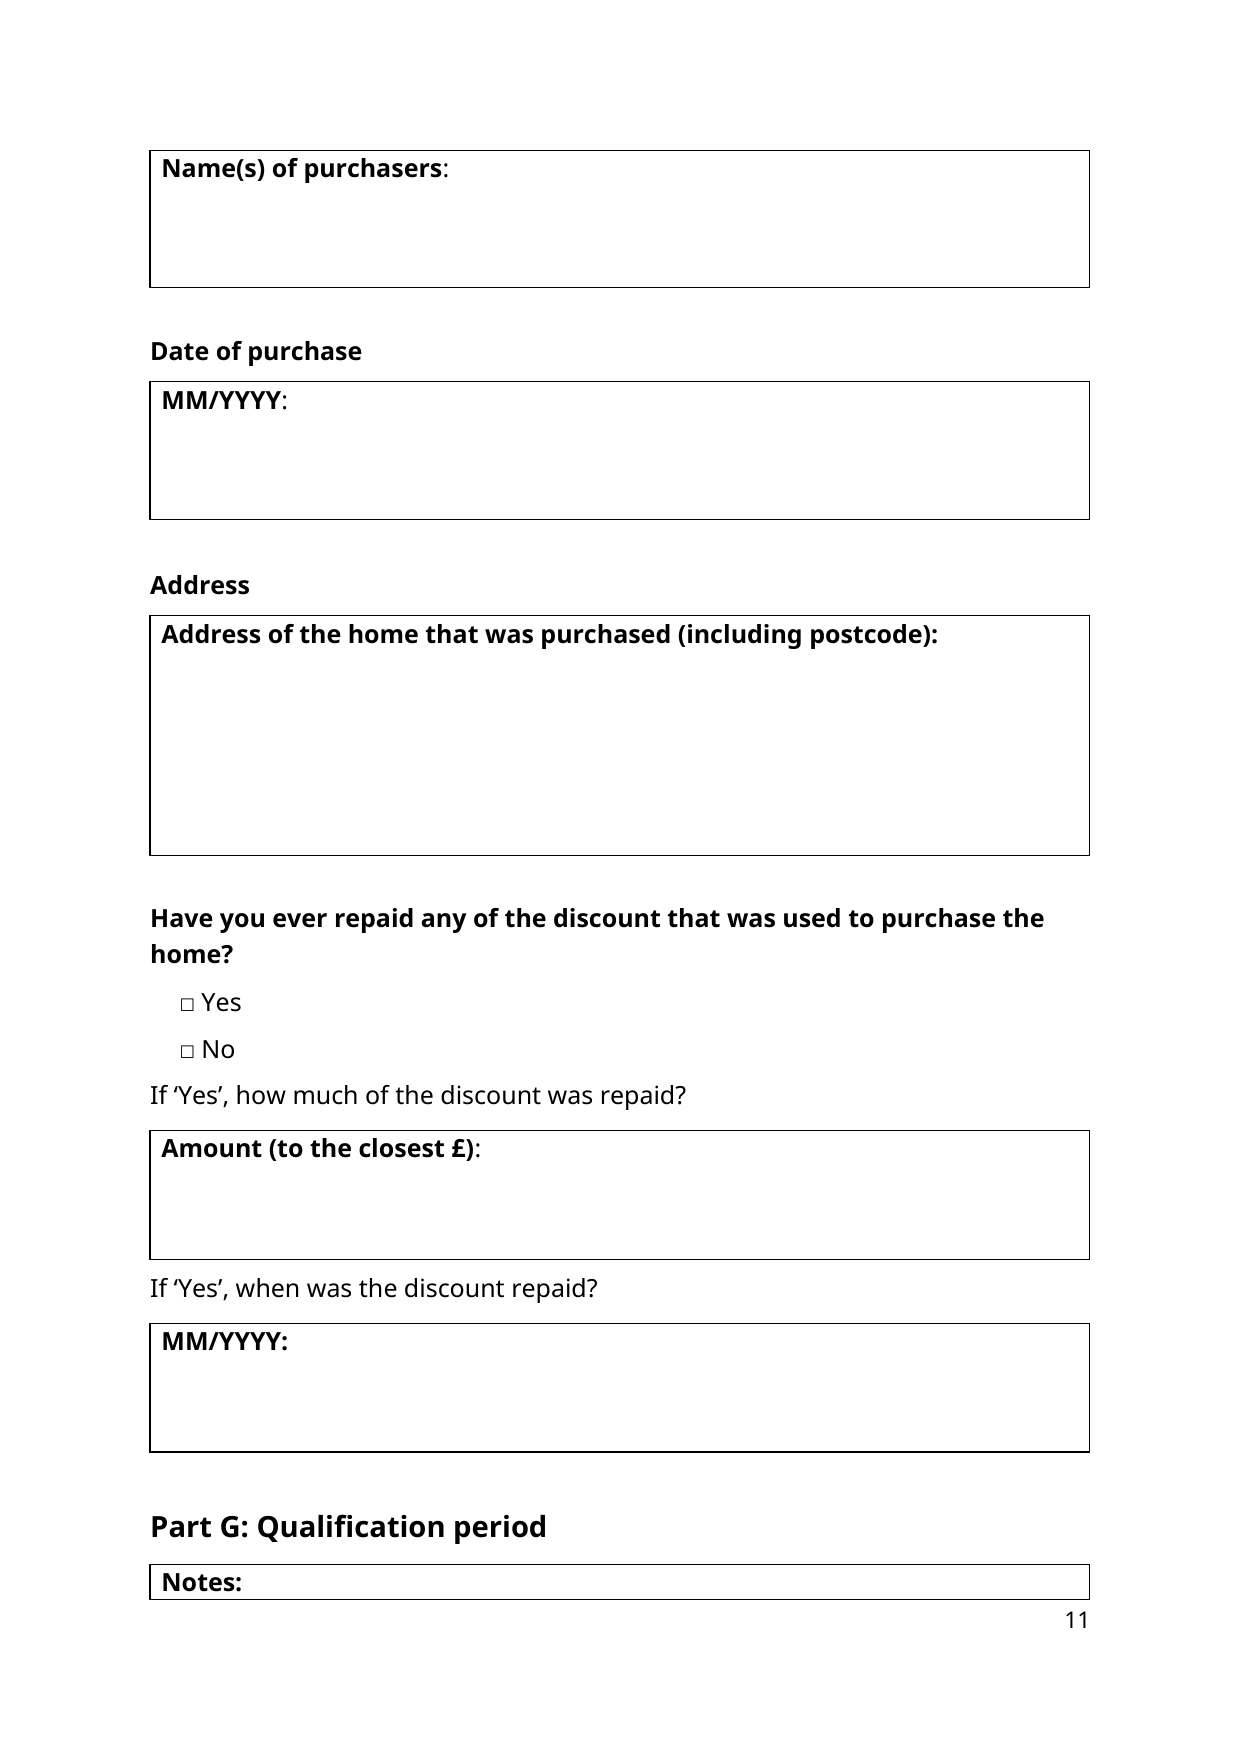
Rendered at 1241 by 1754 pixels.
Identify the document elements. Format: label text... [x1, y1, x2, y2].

text Have you ever repaid any of the discount that was used to purchase the home? [150, 901, 1090, 970]
text Date of purchase [150, 333, 1090, 367]
text Address [150, 567, 1090, 602]
text Part G: Qualification period [150, 1506, 1090, 1546]
table_header Amount (to the closest £): [151, 1131, 1089, 1259]
table_header Name(s) of purchasers: [151, 151, 1089, 287]
text If ‘Yes’, when was the discount repaid? [150, 1270, 1090, 1304]
text ☐ Yes [150, 984, 1090, 1018]
table_header Notes: [151, 1565, 1089, 1599]
text If ‘Yes’, how much of the discount was repaid? [150, 1078, 1090, 1112]
table_header MM/YYYY: [151, 1324, 1089, 1451]
text ☐ No [150, 1032, 1090, 1066]
table_header MM/YYYY: [151, 382, 1089, 518]
table_header Address of the home that was purchased (including postcode): [151, 616, 1089, 855]
